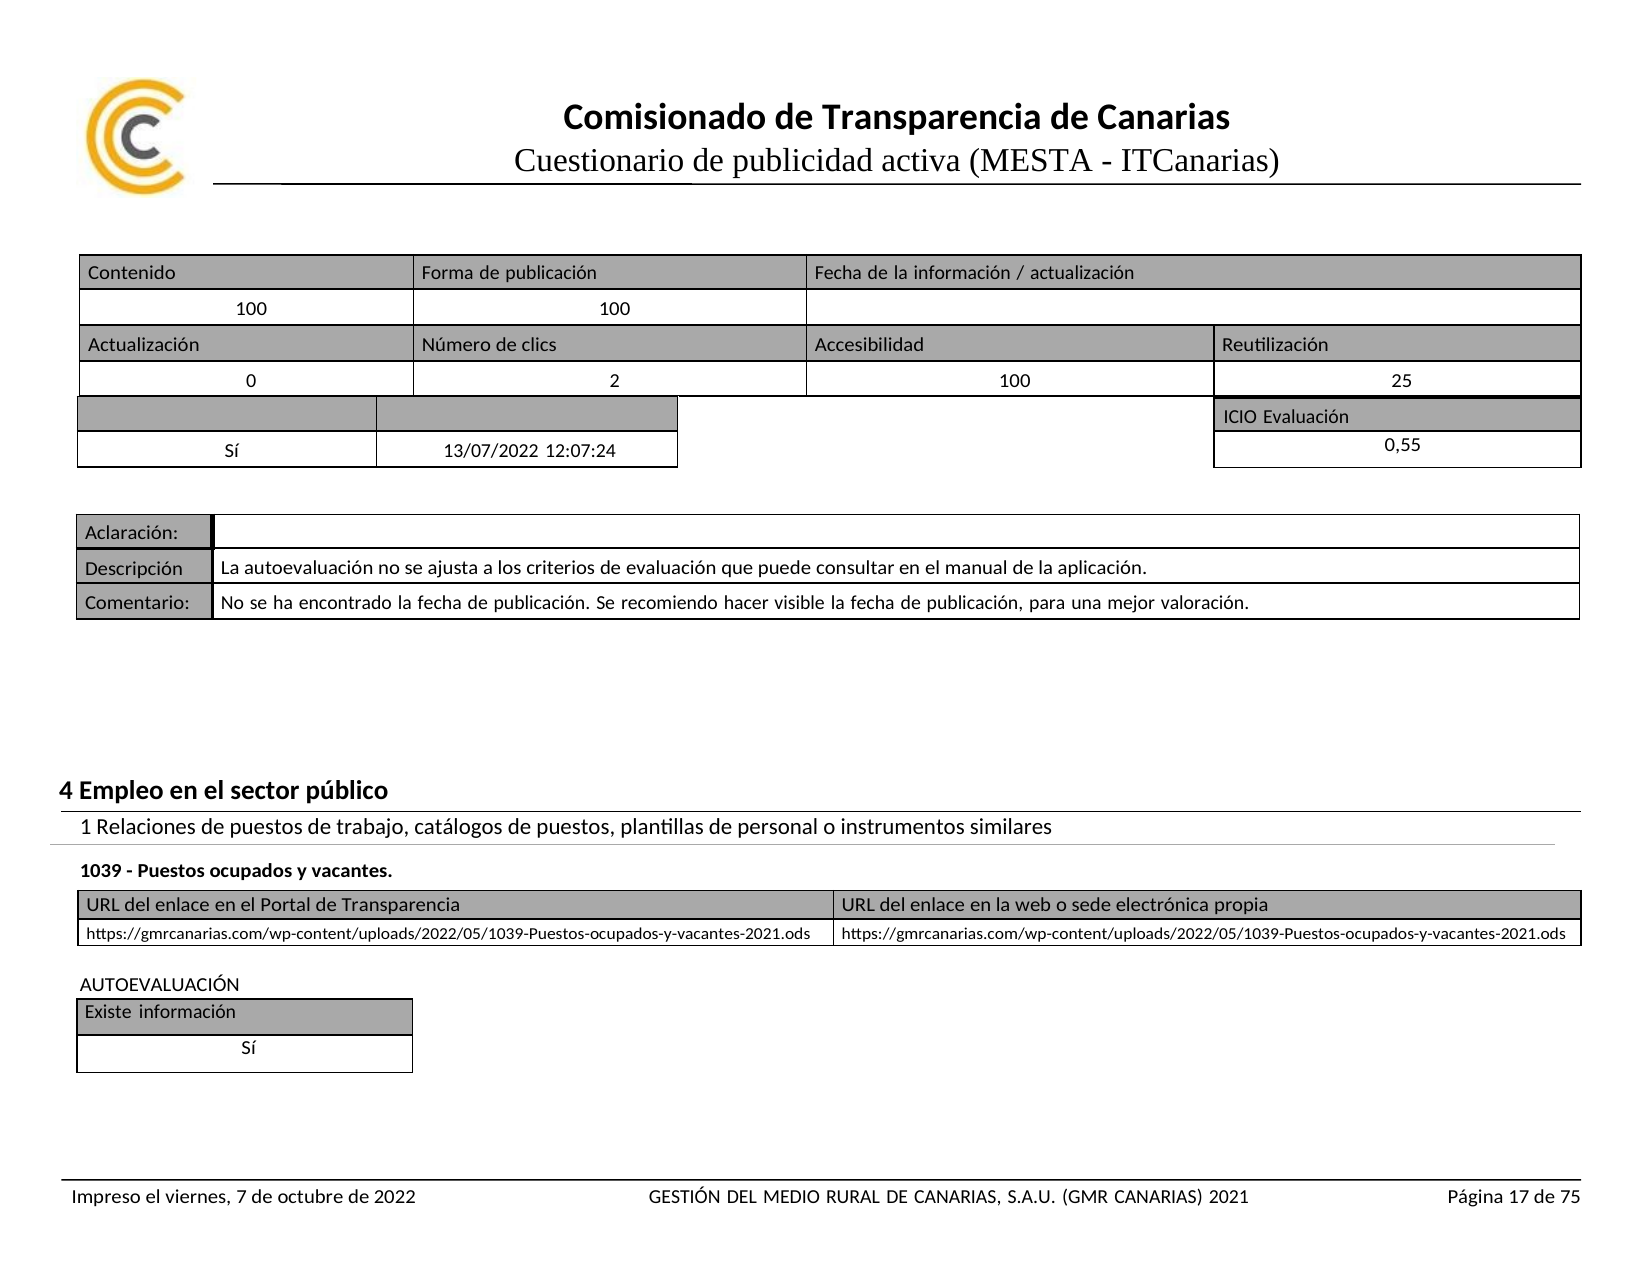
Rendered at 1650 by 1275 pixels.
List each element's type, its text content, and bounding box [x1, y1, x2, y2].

table_header Fecha de la información / actualización [807, 256, 1580, 288]
table_cell ICIO Evaluación [1215, 399, 1580, 430]
table_cell 100 [414, 290, 806, 324]
table_header [215, 515, 1579, 547]
table_cell 25 [1215, 362, 1580, 395]
table_cell Reutilización [1215, 326, 1580, 360]
table_cell 0 [80, 362, 413, 395]
subtitle 1 Relaciones de puestos de trabajo, catálogos de puestos, plantillas de personal o instrumentos similares [79, 812, 1594, 840]
subtitle Empleo en el sector público [59, 773, 1594, 806]
table_cell https://gmrcanarias.com/wp-content/uploads/2022/05/1039-Puestos-ocupados-y-vacantes-2021.ods [834, 920, 1580, 945]
table_cell 0,55 [1215, 432, 1580, 466]
table_cell No se ha encontrado la fecha de publicación. Se recomiendo hacer visible la fecha de publicación, para una mejor valoración. [214, 584, 1579, 618]
table_cell 100 [807, 362, 1213, 395]
table_header Contenido [80, 256, 413, 288]
table_cell La autoevaluación no se ajusta a los criterios de evaluación que puede consultar en el manual de la aplicación. [214, 549, 1579, 582]
table_cell Número de clics [414, 326, 806, 360]
table_cell Sí [78, 432, 376, 466]
table_cell Descripción [77, 550, 211, 582]
table_cell REVISIÓN Revisado Fecha de revisión [679, 397, 1213, 466]
table_cell [807, 290, 1580, 324]
table_cell 100 [80, 290, 413, 324]
table_header URL del enlace en la web o sede electrónica propia [834, 891, 1580, 918]
table_cell 13/07/2022 12:07:24 [377, 432, 677, 466]
table_cell Accesibilidad [807, 326, 1213, 360]
table_header Aclaración: [77, 515, 210, 547]
text 1039 - Puestos ocupados y vacantes. [79, 858, 1594, 882]
table_cell Actualización [80, 326, 413, 360]
table_header [377, 397, 677, 430]
table_header [78, 397, 376, 430]
table_header Forma de publicación [414, 256, 806, 288]
table_cell Comentario: [77, 584, 211, 618]
table_header URL del enlace en el Portal de Transparencia [79, 891, 833, 918]
text AUTOEVALUACIÓN [79, 972, 1594, 996]
table_cell https://gmrcanarias.com/wp-content/uploads/2022/05/1039-Puestos-ocupados-y-vacantes-2021.ods [79, 920, 833, 945]
table_cell 2 [414, 362, 806, 395]
